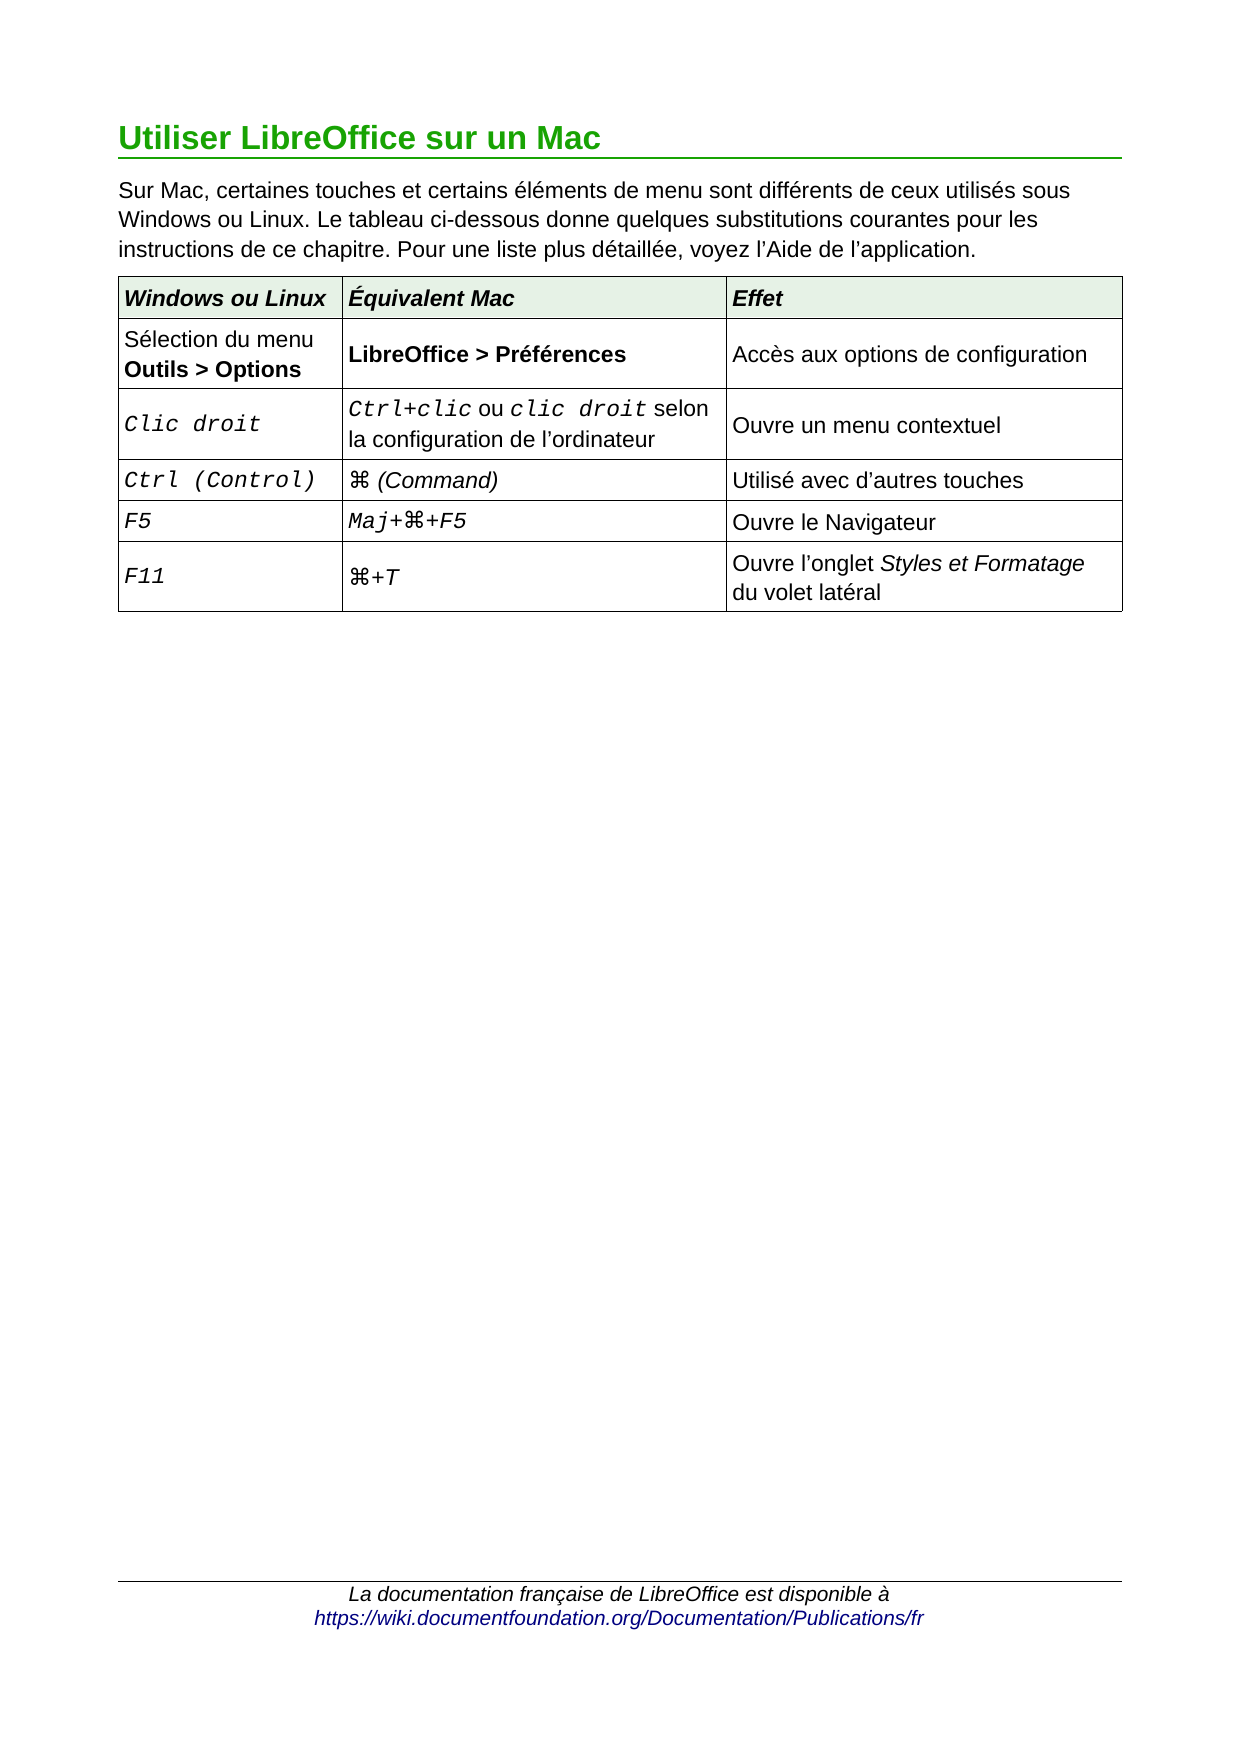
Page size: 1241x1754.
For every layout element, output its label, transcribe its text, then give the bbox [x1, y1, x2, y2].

table_cell Accès aux options de configuration [727, 319, 1122, 388]
table_cell Maj+⌘+F5 [343, 501, 726, 541]
table_cell ⌘ (Command) [343, 460, 726, 499]
table_header Effet [727, 277, 1122, 317]
table_cell Sélection du menu Outils > Options [119, 319, 342, 388]
table_cell F5 [119, 501, 342, 541]
table_cell Ctrl (Control) [119, 460, 342, 499]
table_cell Ouvre l’onglet Styles et Formatage du volet latéral [727, 542, 1122, 611]
table_cell LibreOffice > Préférences [343, 319, 726, 388]
text Utiliser LibreOffice sur un Mac [118, 118, 1122, 157]
table_cell ⌘+T [343, 542, 726, 611]
table_header Équivalent Mac [343, 277, 726, 317]
table_header Windows ou Linux [119, 277, 342, 317]
table_cell Ouvre le Navigateur [727, 501, 1122, 541]
table_cell Ouvre un menu contextuel [727, 389, 1122, 458]
text Sur Mac, certaines touches et certains éléments de menu sont différents de ceux utilisés sous Windows ou Linux. Le tableau ci-dessous donne quelques substitutions courantes pour les instructions de ce chapitre. Pour une liste plus détaillée, voyez l’Aide de l’application. [118, 173, 1122, 262]
table_cell Clic droit [119, 389, 342, 458]
table_cell Utilisé avec d’autres touches [727, 460, 1122, 499]
table_cell F11 [119, 542, 342, 611]
table_cell Ctrl+clic ou clic droit selon la configuration de l’ordinateur [343, 389, 726, 458]
